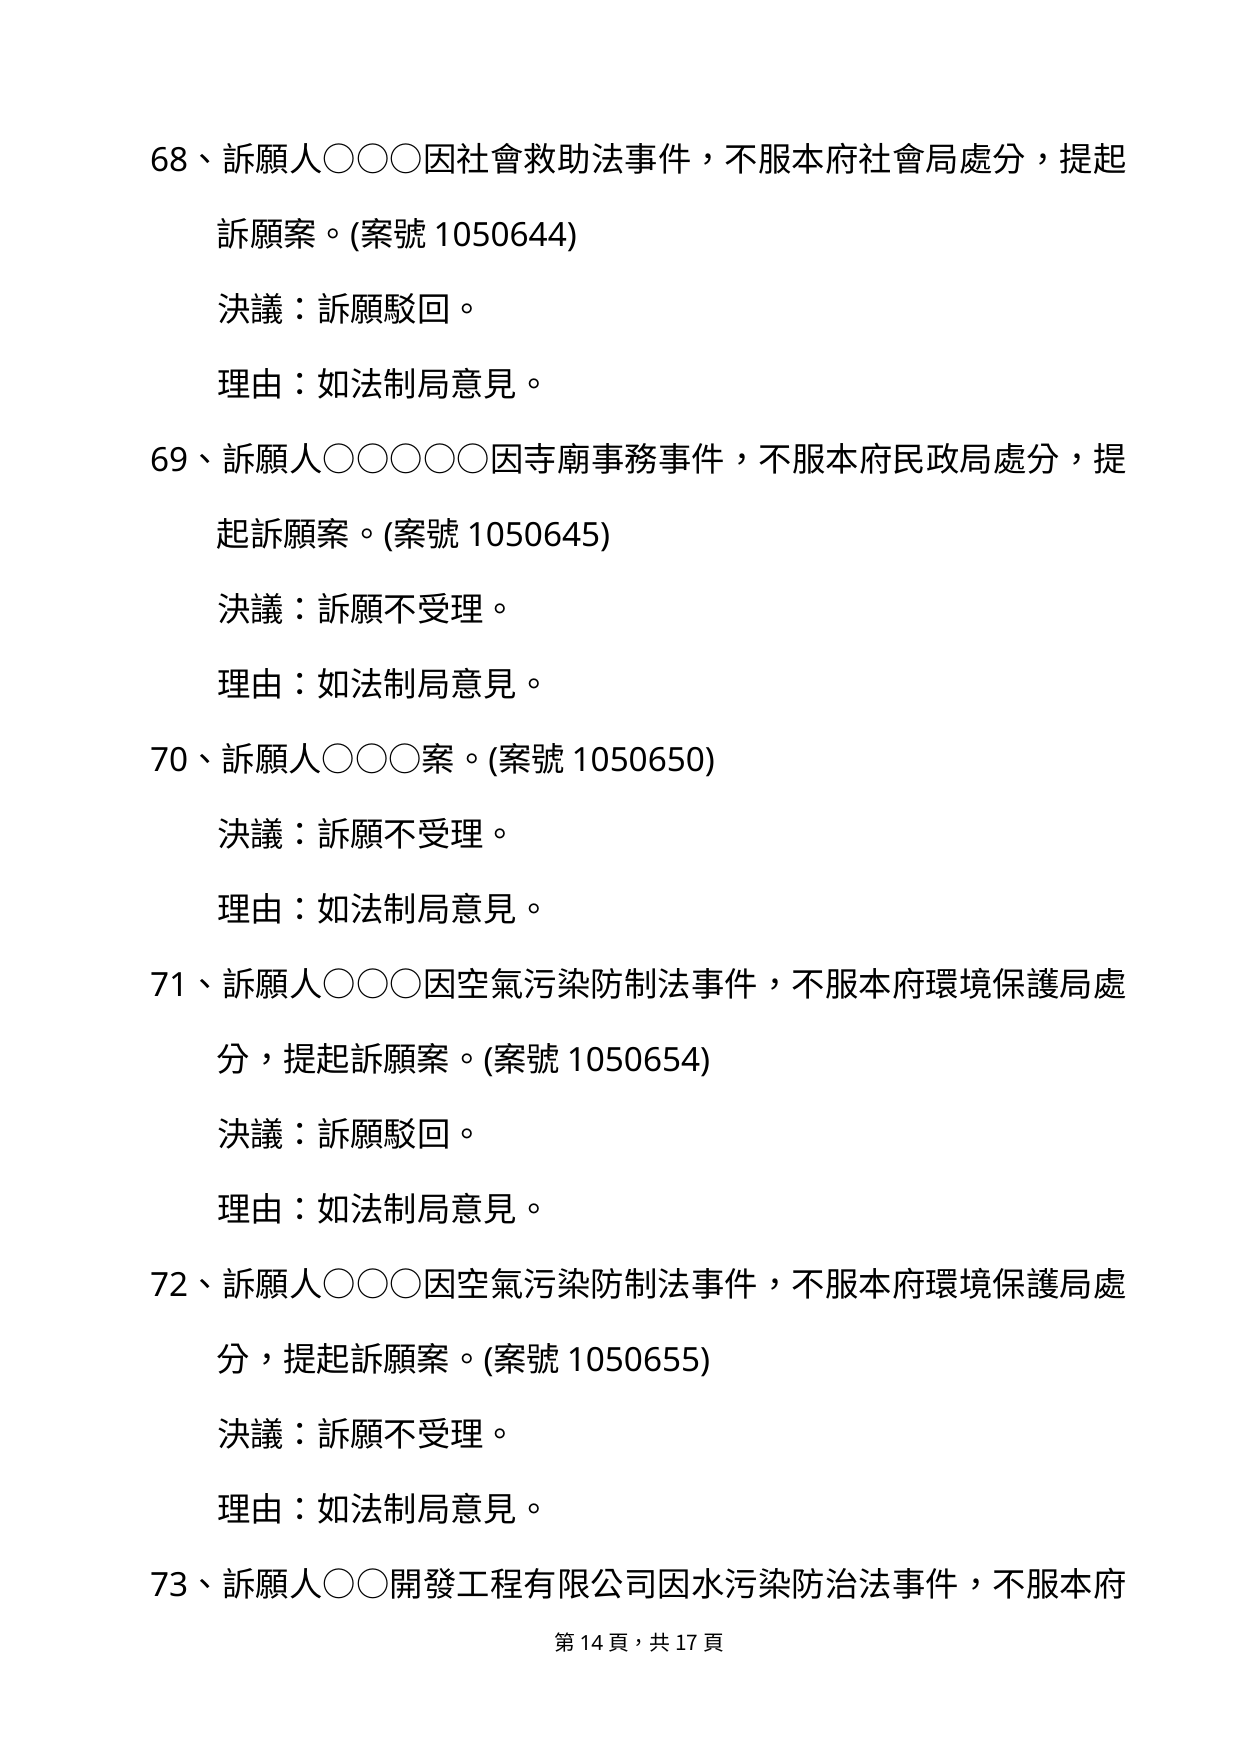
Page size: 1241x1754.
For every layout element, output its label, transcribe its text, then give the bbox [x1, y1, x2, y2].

text 73、訴願人○○開發工程有限公司因水污染防治法事件，不服本府 [150, 1538, 1128, 1613]
text 理由：如法制局意見。 [217, 1163, 1128, 1238]
text 決議：訴願不受理。 [217, 788, 1128, 863]
text 決議：訴願駁回。 [217, 263, 1128, 338]
text 71、訴願人○○○因空氣污染防制法事件，不服本府環境保護局處分，提起訴願案。(案號1050654) [150, 938, 1128, 1088]
text 理由：如法制局意見。 [217, 1463, 1128, 1538]
text 理由：如法制局意見。 [217, 638, 1128, 713]
text 理由：如法制局意見。 [217, 863, 1128, 938]
text 決議：訴願駁回。 [217, 1088, 1128, 1163]
text 70、訴願人○○○案。(案號1050650) [150, 713, 1128, 788]
text 72、訴願人○○○因空氣污染防制法事件，不服本府環境保護局處分，提起訴願案。(案號1050655) [150, 1238, 1128, 1388]
text 理由：如法制局意見。 [217, 338, 1128, 413]
text 69、訴願人○○○○○因寺廟事務事件，不服本府民政局處分，提起訴願案。(案號1050645) [150, 413, 1128, 563]
text 決議：訴願不受理。 [217, 563, 1128, 638]
text 68、訴願人○○○因社會救助法事件，不服本府社會局處分，提起訴願案。(案號1050644) [150, 113, 1128, 263]
text 決議：訴願不受理。 [217, 1388, 1128, 1463]
